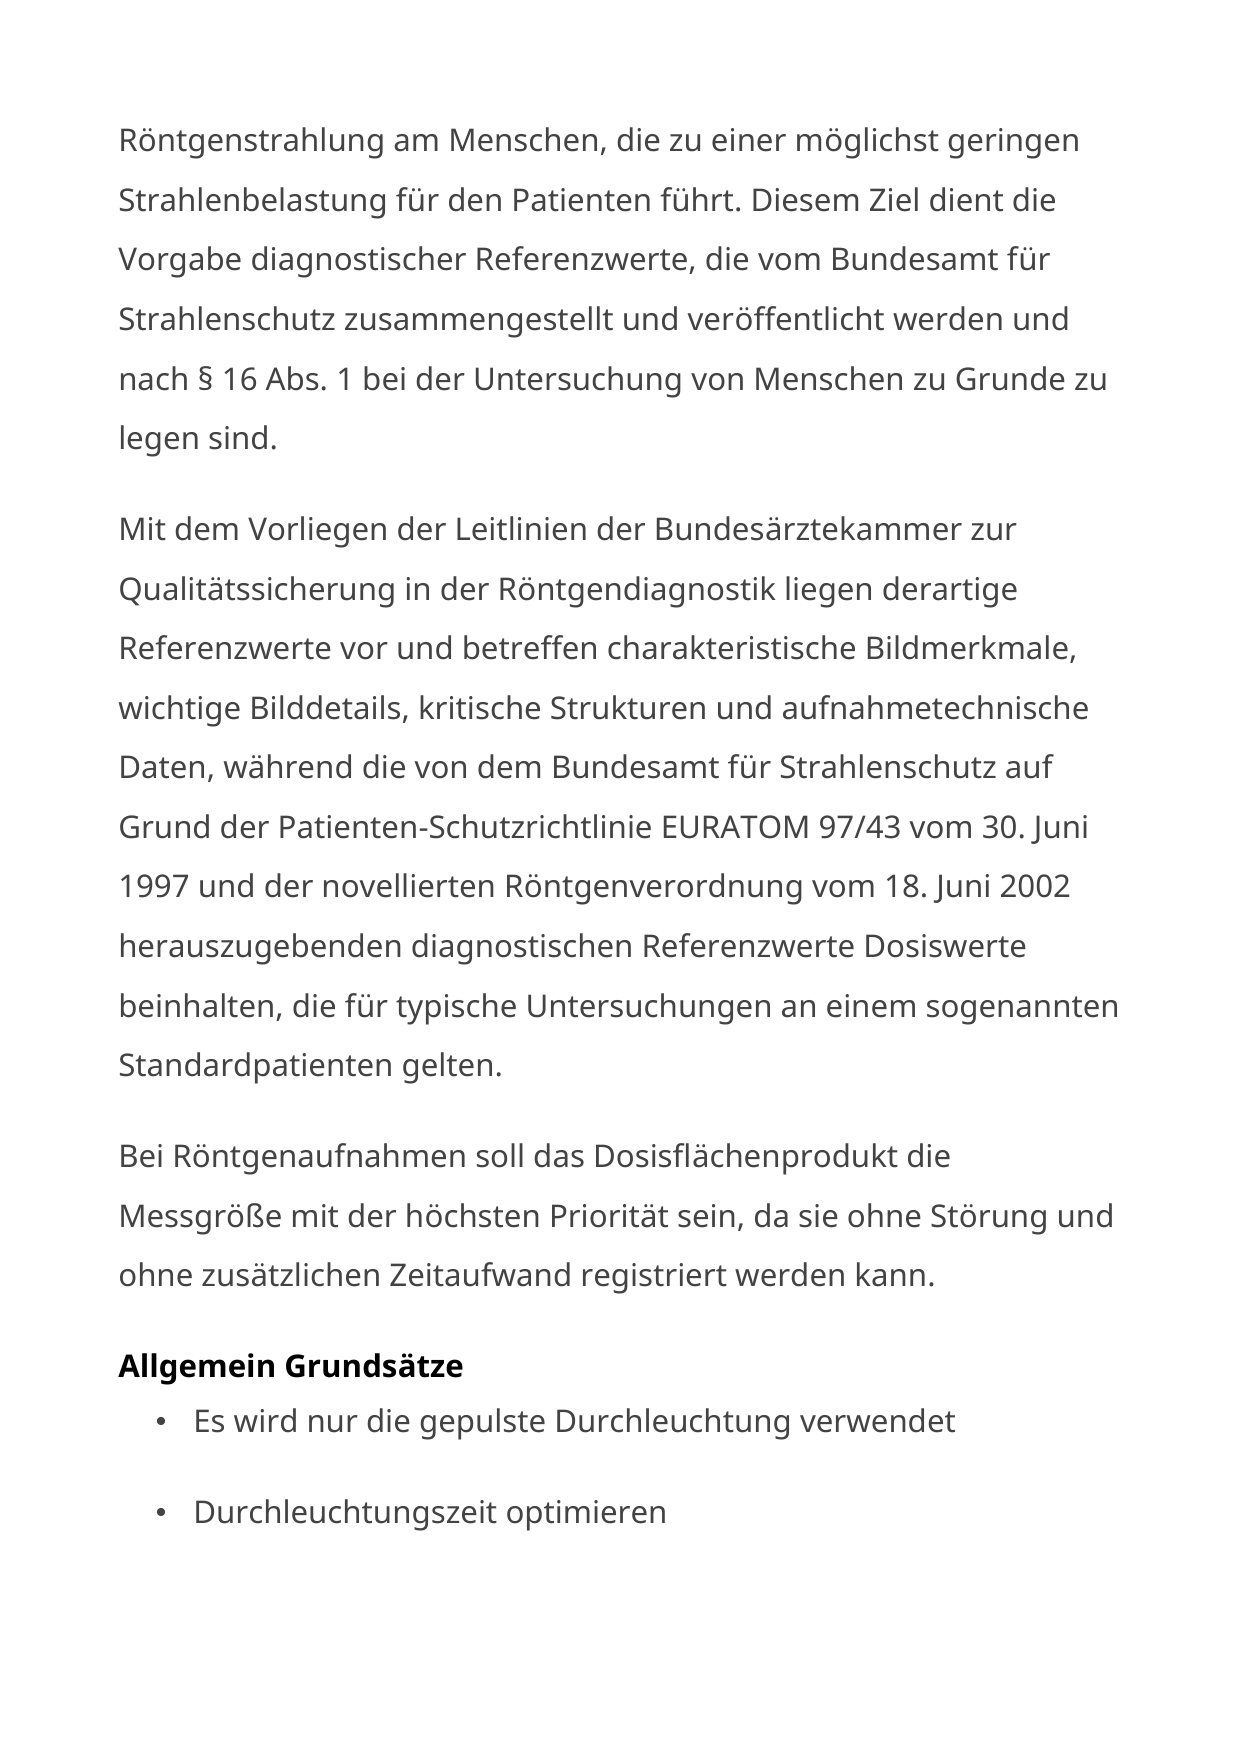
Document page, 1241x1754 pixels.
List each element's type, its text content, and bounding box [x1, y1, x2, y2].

list Es wird nur die gepulste Durchleuchtung verwendet [156, 1399, 1122, 1442]
list Durchleuchtungszeit optimieren [156, 1490, 1122, 1532]
text Bei Röntgenaufnahmen soll das Dosisflächenprodukt die Messgröße mit der höchsten Priorität sein, da sie ohne Störung und ohne zusätzlichen Zeitaufwand registriert werden kann. [118, 1134, 1122, 1296]
text Mit dem Vorliegen der Leitlinien der Bundesärztekammer zur Qualitätssicherung in der Röntgendiagnostik liegen derartige Referenzwerte vor und betreffen charakteristische Bildmerkmale, wichtige Bilddetails, kritische Strukturen und aufnahmetechnische Daten, während die von dem Bundesamt für Strahlenschutz auf Grund der Patienten-Schutzrichtlinie EURATOM 97/43 vom 30. Juni 1997 und der novellierten Röntgenverordnung vom 18. Juni 2002 herauszugebenden diagnostischen Referenzwerte Dosiswerte beinhalten, die für typische Untersuchungen an einem sogenannten Standardpatienten gelten. [118, 507, 1122, 1086]
text Röntgenstrahlung am Menschen, die zu einer möglichst geringen Strahlenbelastung für den Patienten führt. Diesem Ziel dient die Vorgabe diagnostischer Referenzwerte, die vom Bundesamt für Strahlenschutz zusammengestellt und veröffentlicht werden und nach § 16 Abs. 1 bei der Untersuchung von Menschen zu Grunde zu legen sind. [118, 118, 1122, 459]
subtitle Allgemein Grundsätze [118, 1344, 1122, 1387]
